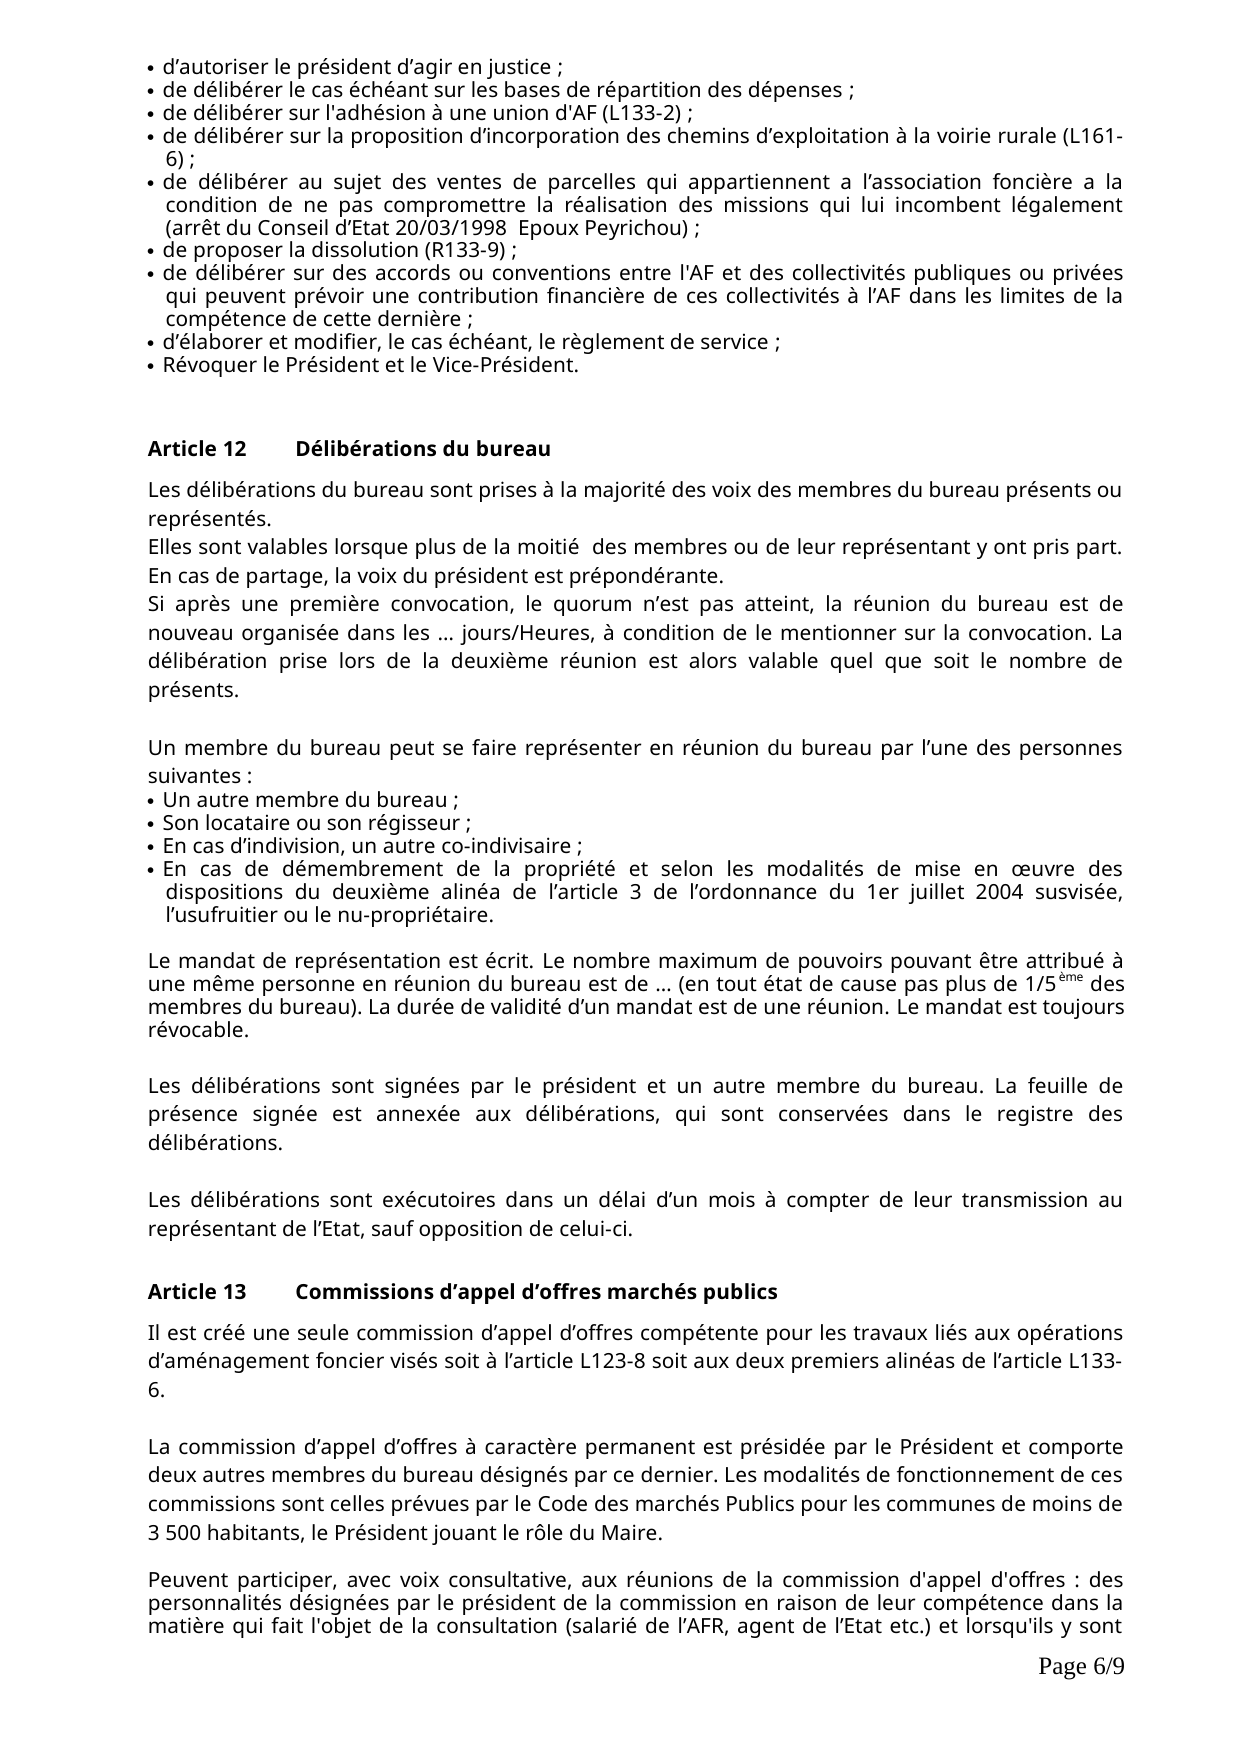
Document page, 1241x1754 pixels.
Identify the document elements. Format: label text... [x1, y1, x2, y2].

text Il est créé une seule commission d’appel d’offres compétente pour les travaux liés aux opérations d’aménagement foncier visés soit à l’article L123-8 soit aux deux premiers alinéas de l’article L133-6. [148, 1318, 1125, 1403]
text Les délibérations sont signées par le président et un autre membre du bureau. La feuille de présence signée est annexée aux délibérations, qui sont conservées dans le registre des délibérations. [148, 1071, 1125, 1156]
list Révoquer le Président et le Vice-Président. [148, 354, 1125, 377]
text Si après une première convocation, le quorum n’est pas atteint, la réunion du bureau est de nouveau organisée dans les … jours/Heures, à condition de le mentionner sur la convocation. La délibération prise lors de la deuxième réunion est alors valable quel que soit le nombre de présents. [148, 589, 1125, 703]
text Article 13 Commissions d’appel d’offres marchés publics [148, 1277, 1125, 1305]
list de délibérer le cas échéant sur les bases de répartition des dépenses ; [148, 79, 1125, 102]
text Les délibérations sont exécutoires dans un délai d’un mois à compter de leur transmission au représentant de l’Etat, sauf opposition de celui-ci. [148, 1185, 1125, 1242]
list de délibérer au sujet des ventes de parcelles qui appartiennent a l’association foncière a la condition de ne pas compromettre la réalisation des missions qui lui incombent légalement (arrêt du Conseil d’Etat 20/03/1998 Epoux Peyrichou) ; [148, 171, 1125, 239]
list En cas d’indivision, un autre co-indivisaire ; [148, 835, 1125, 858]
text Les délibérations du bureau sont prises à la majorité des voix des membres du bureau présents ou représentés. [148, 475, 1125, 532]
text Article 12 Délibérations du bureau [148, 434, 1125, 463]
text Elles sont valables lorsque plus de la moitié des membres ou de leur représentant y ont pris part. En cas de partage, la voix du président est prépondérante. [148, 532, 1125, 589]
text La commission d’appel d’offres à caractère permanent est présidée par le Président et comporte deux autres membres du bureau désignés par ce dernier. Les modalités de fonctionnement de ces commissions sont celles prévues par le Code des marchés Publics pour les communes de moins de 3 500 habitants, le Président jouant le rôle du Maire. [148, 1432, 1125, 1546]
list de délibérer sur des accords ou conventions entre l'AF et des collectivités publiques ou privées qui peuvent prévoir une contribution financière de ces collectivités à l’AF dans les limites de la compétence de cette dernière ; [148, 262, 1125, 331]
list de délibérer sur la proposition d’incorporation des chemins d’exploitation à la voirie rurale (L161-6) ; [148, 125, 1125, 171]
list d’élaborer et modifier, le cas échéant, le règlement de service ; [148, 331, 1125, 354]
text Peuvent participer, avec voix consultative, aux réunions de la commission d'appel d'offres : des personnalités désignées par le président de la commission en raison de leur compétence dans la matière qui fait l'objet de la consultation (salarié de l’AFR, agent de l’Etat etc.) et lorsqu'ils y sont [148, 1569, 1125, 1638]
list de proposer la dissolution (R133-9) ; [148, 239, 1125, 262]
list d’autoriser le président d’agir en justice ; [148, 56, 1125, 79]
list Un autre membre du bureau ; [148, 789, 1125, 812]
list de délibérer sur l'adhésion à une union d'AF (L133-2) ; [148, 102, 1125, 125]
list En cas de démembrement de la propriété et selon les modalités de mise en œuvre des dispositions du deuxième alinéa de l’article 3 de l’ordonnance du 1er juillet 2004 susvisée, l’usufruitier ou le nu-propriétaire. [148, 858, 1125, 927]
list Son locataire ou son régisseur ; [148, 812, 1125, 835]
text Un membre du bureau peut se faire représenter en réunion du bureau par l’une des personnes suivantes : [148, 732, 1125, 789]
text Le mandat de représentation est écrit. Le nombre maximum de pouvoirs pouvant être attribué à une même personne en réunion du bureau est de … (en tout état de cause pas plus de 1/5ème des membres du bureau). La durée de validité d’un mandat est de une réunion. Le mandat est toujours révocable. [148, 950, 1125, 1042]
